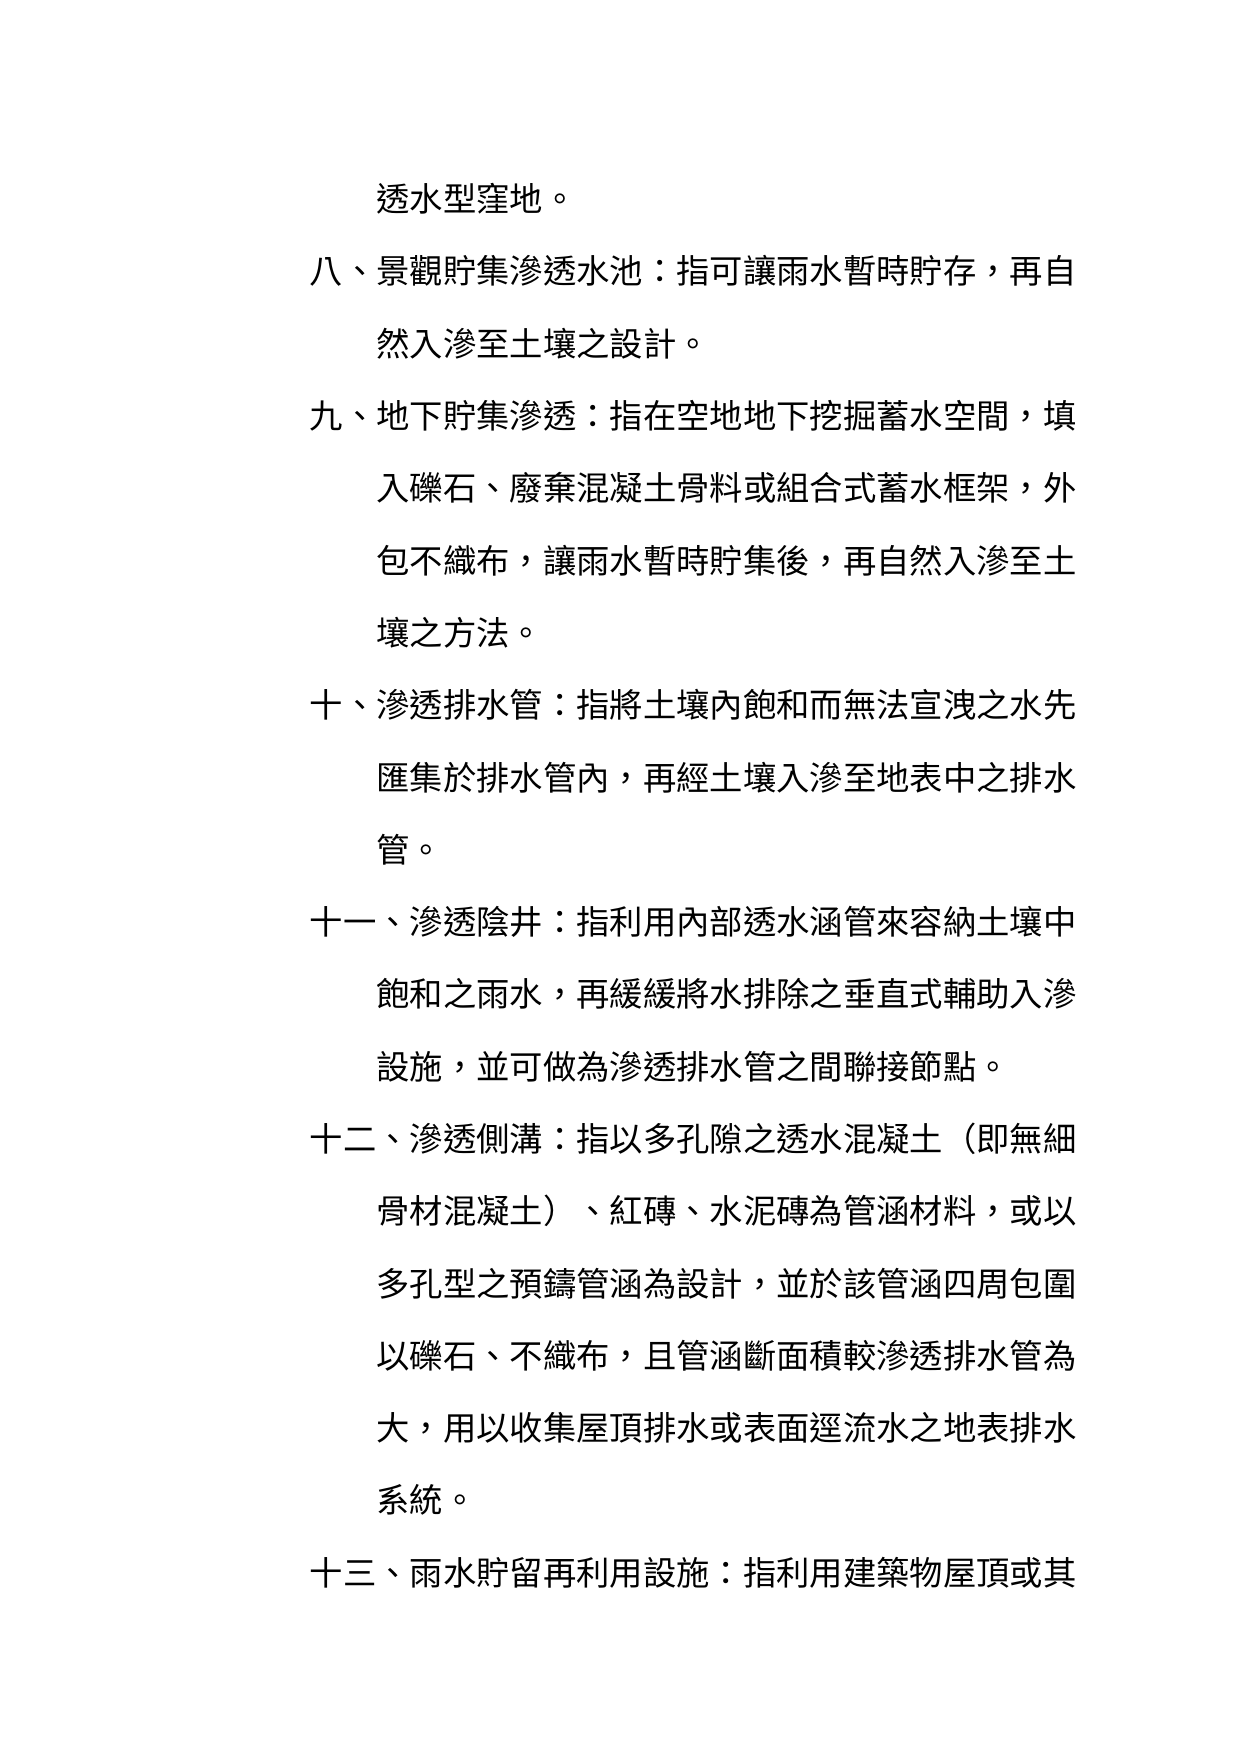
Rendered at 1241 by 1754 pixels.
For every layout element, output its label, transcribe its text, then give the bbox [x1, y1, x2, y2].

text 九、地下貯集滲透：指在空地地下挖掘蓄水空間，填入礫石、廢棄混凝土骨料或組合式蓄水框架，外包不織布，讓雨水暫時貯集後，再自然入滲至土壤之方法。 [309, 390, 1081, 655]
text 十二、滲透側溝：指以多孔隙之透水混凝土（即無細骨材混凝土）、紅磚、水泥磚為管涵材料，或以多孔型之預鑄管涵為設計，並於該管涵四周包圍以礫石、不織布，且管涵斷面積較滲透排水管為大，用以收集屋頂排水或表面逕流水之地表排水系統。 [309, 1113, 1081, 1522]
text 十、滲透排水管：指將土壤內飽和而無法宣洩之水先匯集於排水管內，再經土壤入滲至地表中之排水管。 [309, 679, 1081, 872]
text 十三、雨水貯留再利用設施：指利用建築物屋頂或其 [309, 1547, 1081, 1595]
text 八、景觀貯集滲透水池：指可讓雨水暫時貯存，再自然入滲至土壤之設計。 [309, 245, 1081, 366]
text 透水型窪地。 [309, 173, 1081, 221]
text 十一、滲透陰井：指利用內部透水涵管來容納土壤中飽和之雨水，再緩緩將水排除之垂直式輔助入滲設施，並可做為滲透排水管之間聯接節點。 [309, 896, 1081, 1089]
